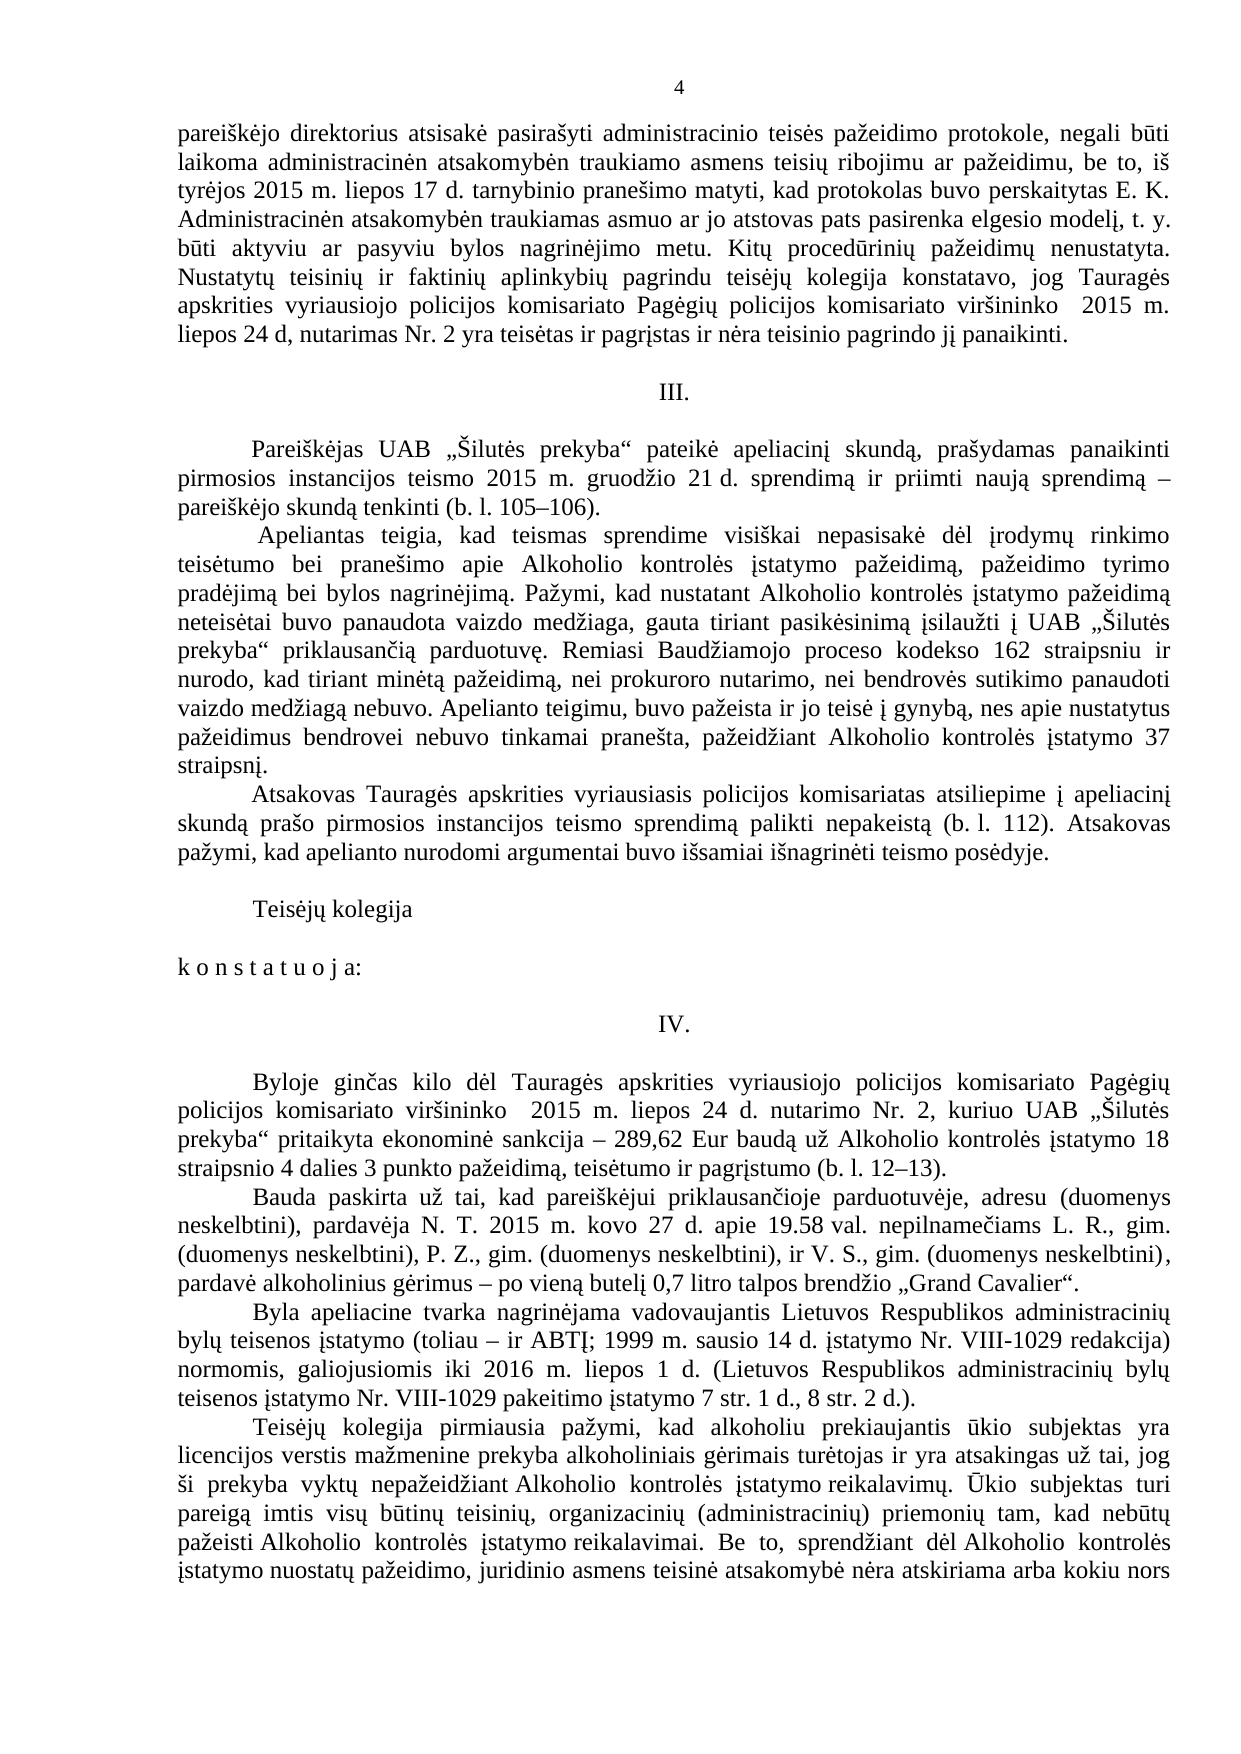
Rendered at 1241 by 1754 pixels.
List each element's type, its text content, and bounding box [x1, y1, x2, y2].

text Byloje ginčas kilo dėl Tauragės apskrities vyriausiojo policijos komisariato Pagėgių policijos komisariato viršininko 2015 m. liepos 24 d. nutarimo Nr. 2, kuriuo UAB „Šilutės prekyba“ pritaikyta ekonominė sankcija – 289,62 Eur baudą už Alkoholio kontrolės įstatymo 18 straipsnio 4 dalies 3 punkto pažeidimą, teisėtumo ir pagrįstumo (b. l. 12–13). [177, 1067, 1171, 1182]
text k o n s t a t u o j a: [177, 952, 1171, 981]
text IV. [177, 1009, 1171, 1038]
text Byla apeliacine tvarka nagrinėjama vadovaujantis Lietuvos Respublikos administracinių bylų teisenos įstatymo (toliau – ir ABTĮ; 1999 m. sausio 14 d. įstatymo Nr. VIII-1029 redakcija) normomis, galiojusiomis iki 2016 m. liepos 1 d. (Lietuvos Respublikos administracinių bylų teisenos įstatymo Nr. VIII-1029 pakeitimo įstatymo 7 str. 1 d., 8 str. 2 d.). [177, 1297, 1171, 1412]
text Apeliantas teigia, kad teismas sprendime visiškai nepasisakė dėl įrodymų rinkimo teisėtumo bei pranešimo apie Alkoholio kontrolės įstatymo pažeidimą, pažeidimo tyrimo pradėjimą bei bylos nagrinėjimą. Pažymi, kad nustatant Alkoholio kontrolės įstatymo pažeidimą neteisėtai buvo panaudota vaizdo medžiaga, gauta tiriant pasikėsinimą įsilaužti į UAB „Šilutės prekyba“ priklausančią parduotuvę. Remiasi Baudžiamojo proceso kodekso 162 straipsniu ir nurodo, kad tiriant minėtą pažeidimą, nei prokuroro nutarimo, nei bendrovės sutikimo panaudoti vaizdo medžiagą nebuvo. Apelianto teigimu, buvo pažeista ir jo teisė į gynybą, nes apie nustatytus pažeidimus bendrovei nebuvo tinkamai pranešta, pažeidžiant Alkoholio kontrolės įstatymo 37 straipsnį. [177, 521, 1171, 779]
text Pareiškėjas UAB „Šilutės prekyba“ pateikė apeliacinį skundą, prašydamas panaikinti pirmosios instancijos teismo 2015 m. gruodžio 21 d. sprendimą ir priimti naują sprendimą – pareiškėjo skundą tenkinti (b. l. 105–106). [177, 434, 1171, 521]
text pareiškėjo direktorius atsisakė pasirašyti administracinio teisės pažeidimo protokole, negali būti laikoma administracinėn atsakomybėn traukiamo asmens teisių ribojimu ar pažeidimu, be to, iš tyrėjos 2015 m. liepos 17 d. tarnybinio pranešimo matyti, kad protokolas buvo perskaitytas E. K. Administracinėn atsakomybėn traukiamas asmuo ar jo atstovas pats pasirenka elgesio modelį, t. y. būti aktyviu ar pasyviu bylos nagrinėjimo metu. Kitų procedūrinių pažeidimų nenustatyta. Nustatytų teisinių ir faktinių aplinkybių pagrindu teisėjų kolegija konstatavo, jog Tauragės apskrities vyriausiojo policijos komisariato Pagėgių policijos komisariato viršininko 2015 m. liepos 24 d, nutarimas Nr. 2 yra teisėtas ir pagrįstas ir nėra teisinio pagrindo jį panaikinti. [177, 118, 1171, 348]
text Teisėjų kolegija pirmiausia pažymi, kad alkoholiu prekiaujantis ūkio subjektas yra licencijos verstis mažmenine prekyba alkoholiniais gėrimais turėtojas ir yra atsakingas už tai, jog ši prekyba vyktų nepažeidžiant Alkoholio kontrolės įstatymo reikalavimų. Ūkio subjektas turi pareigą imtis visų būtinų teisinių, organizacinių (administracinių) priemonių tam, kad nebūtų pažeisti Alkoholio kontrolės įstatymo reikalavimai. Be to, sprendžiant dėl Alkoholio kontrolės įstatymo nuostatų pažeidimo, juridinio asmens teisinė atsakomybė nėra atskiriama arba kokiu nors [177, 1412, 1171, 1584]
text Teisėjų kolegija [177, 894, 1171, 923]
text Bauda paskirta už tai, kad pareiškėjui priklausančioje parduotuvėje, adresu (duomenys neskelbtini), pardavėja N. T. 2015 m. kovo 27 d. apie 19.58 val. nepilnamečiams L. R., gim. (duomenys neskelbtini), P. Z., gim. (duomenys neskelbtini), ir V. S., gim. (duomenys neskelbtini), pardavė alkoholinius gėrimus – po vieną butelį 0,7 litro talpos brendžio „Grand Cavalier“. [177, 1182, 1171, 1297]
text Atsakovas Tauragės apskrities vyriausiasis policijos komisariatas atsiliepime į apeliacinį skundą prašo pirmosios instancijos teismo sprendimą palikti nepakeistą (b. l. 112). Atsakovas pažymi, kad apelianto nurodomi argumentai buvo išsamiai išnagrinėti teismo posėdyje. [177, 779, 1171, 866]
text III. [177, 377, 1171, 406]
